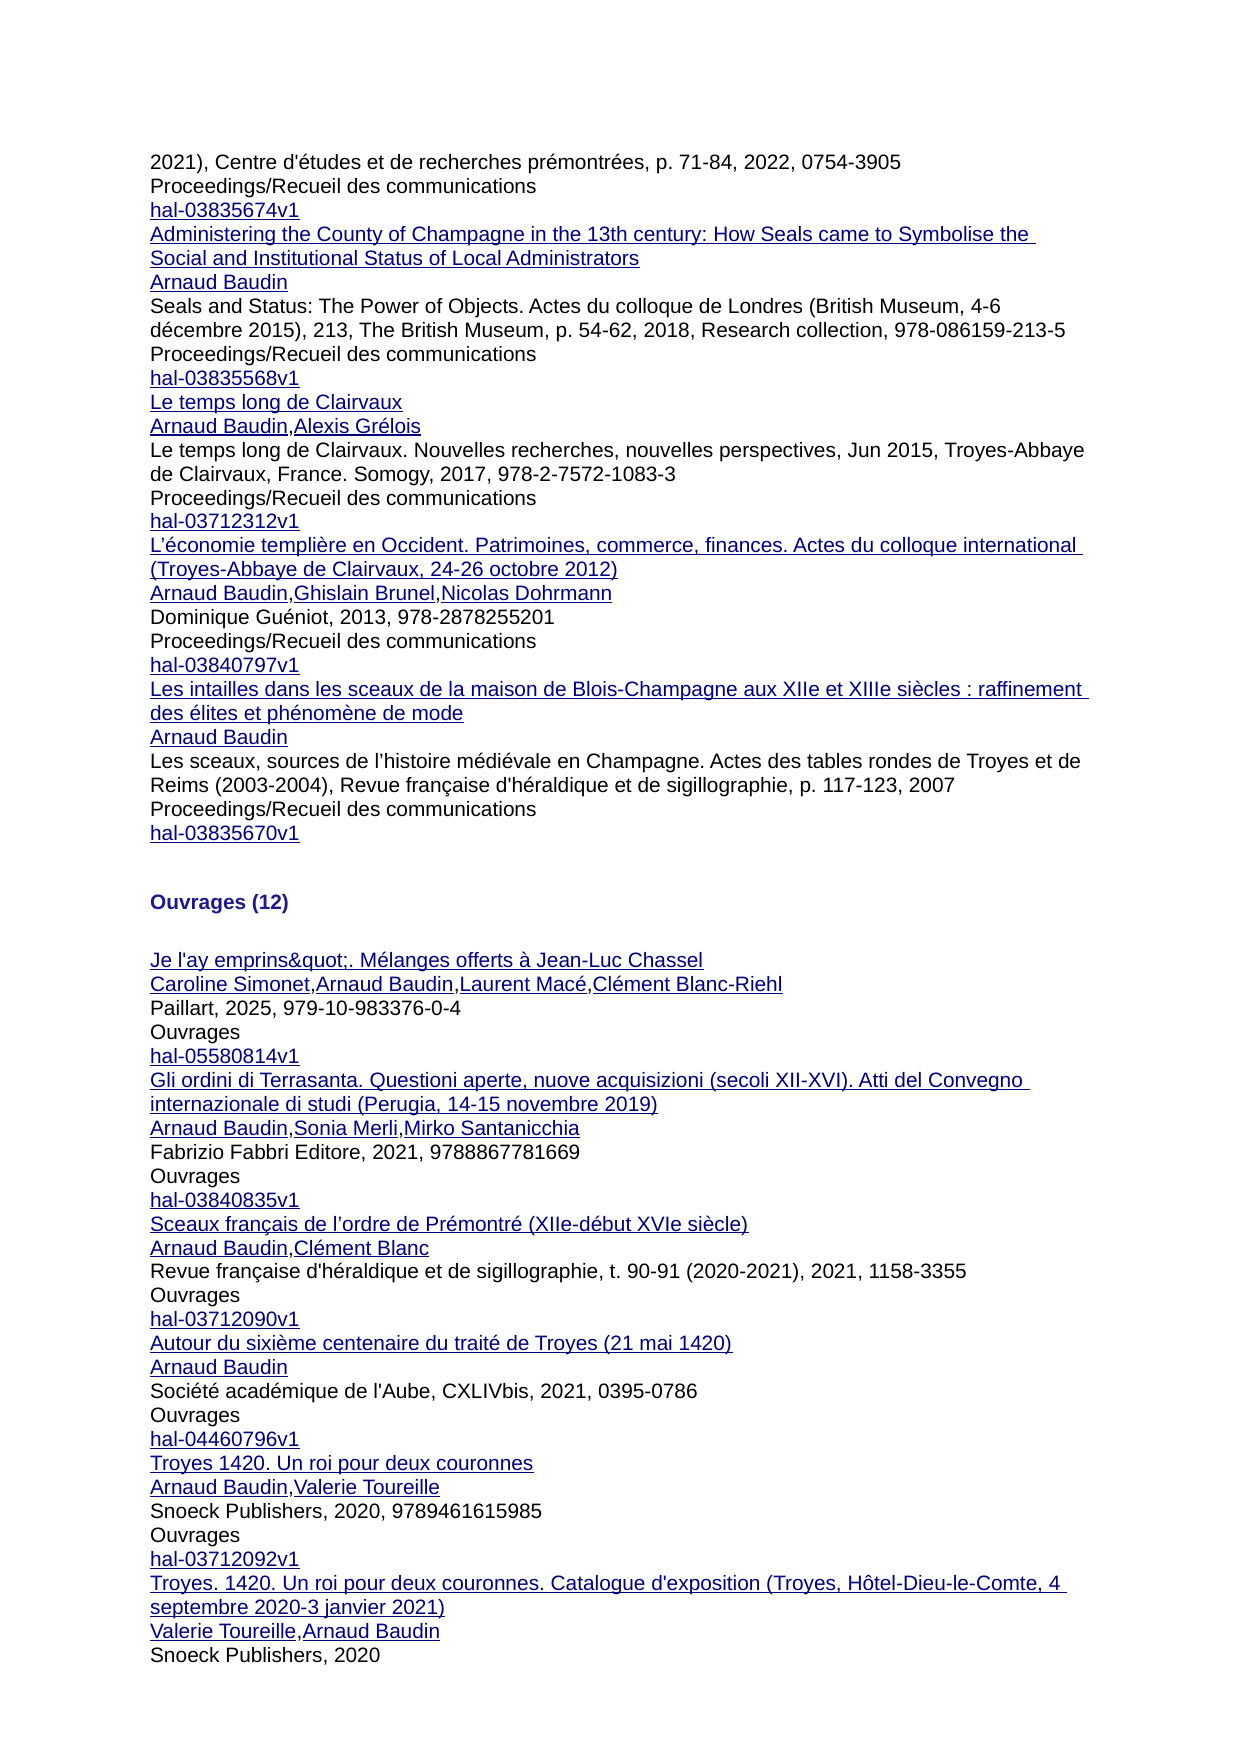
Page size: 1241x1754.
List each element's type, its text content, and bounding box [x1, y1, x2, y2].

table_header Je l'ay emprins&quot;. Mélanges offerts à Jean-Luc Chassel Caroline Simonet,Arnaud Baudin,Laurent Macé,Clément Blanc-Riehl Paillart, 2025, 979-10-983376-0-4 Ouvrages hal-05580814v1 [150, 948, 1090, 1068]
table_cell Gli ordini di Terrasanta. Questioni aperte, nuove acquisizioni (secoli XII-XVI). Atti del Convegno internazionale di studi (Perugia, 14-15 novembre 2019) Arnaud Baudin,Sonia Merli,Mirko Santanicchia Fabrizio Fabbri Editore, 2021, 9788867781669 Ouvrages hal-03840835v1 [150, 1068, 1090, 1211]
table_cell 2021), Centre d'études et de recherches prémontrées, p. 71-84, 2022, 0754-3905 Proceedings/Recueil des communications hal-03835674v1 [150, 150, 1090, 222]
table_cell Le temps long de Clairvaux Arnaud Baudin,Alexis Grélois Le temps long de Clairvaux. Nouvelles recherches, nouvelles perspectives, Jun 2015, Troyes-Abbaye de Clairvaux, France. Somogy, 2017, 978-2-7572-1083-3 Proceedings/Recueil des communications hal-03712312v1 [150, 390, 1090, 533]
table_cell Troyes. 1420. Un roi pour deux couronnes. Catalogue d'exposition (Troyes, Hôtel-Dieu-le-Comte, 4 septembre 2020-3 janvier 2021) Valerie Toureille,Arnaud Baudin Snoeck Publishers, 2020 [150, 1571, 1090, 1667]
table_cell Sceaux français de l’ordre de Prémontré (XIIe-début XVIe siècle) Arnaud Baudin,Clément Blanc Revue française d'héraldique et de sigillographie, t. 90-91 (2020-2021), 2021, 1158-3355 Ouvrages hal-03712090v1 [150, 1211, 1090, 1331]
table_cell L’économie templière en Occident. Patrimoines, commerce, finances. Actes du colloque international (Troyes-Abbaye de Clairvaux, 24-26 octobre 2012) Arnaud Baudin,Ghislain Brunel,Nicolas Dohrmann Dominique Guéniot, 2013, 978-2878255201 Proceedings/Recueil des communications hal-03840797v1 [150, 533, 1090, 677]
table_cell Les intailles dans les sceaux de la maison de Blois-Champagne aux XIIe et XIIIe siècles : raffinement des élites et phénomène de mode Arnaud Baudin Les sceaux, sources de l’histoire médiévale en Champagne. Actes des tables rondes de Troyes et de Reims (2003-2004), Revue française d'héraldique et de sigillographie, p. 117-123, 2007 Proceedings/Recueil des communications hal-03835670v1 [150, 677, 1090, 845]
table_cell Administering the County of Champagne in the 13th century: How Seals came to Symbolise the Social and Institutional Status of Local Administrators Arnaud Baudin Seals and Status: The Power of Objects. Actes du colloque de Londres (British Museum, 4-6 décembre 2015), 213, The British Museum, p. 54-62, 2018, Research collection, 978-086159-213-5 Proceedings/Recueil des communications hal-03835568v1 [150, 222, 1090, 389]
subtitle Ouvrages (12) [150, 889, 1090, 913]
table_cell Autour du sixième centenaire du traité de Troyes (21 mai 1420) Arnaud Baudin Société académique de l'Aube, CXLIVbis, 2021, 0395-0786 Ouvrages hal-04460796v1 [150, 1331, 1090, 1451]
table_cell Troyes 1420. Un roi pour deux couronnes Arnaud Baudin,Valerie Toureille Snoeck Publishers, 2020, 9789461615985 Ouvrages hal-03712092v1 [150, 1451, 1090, 1571]
